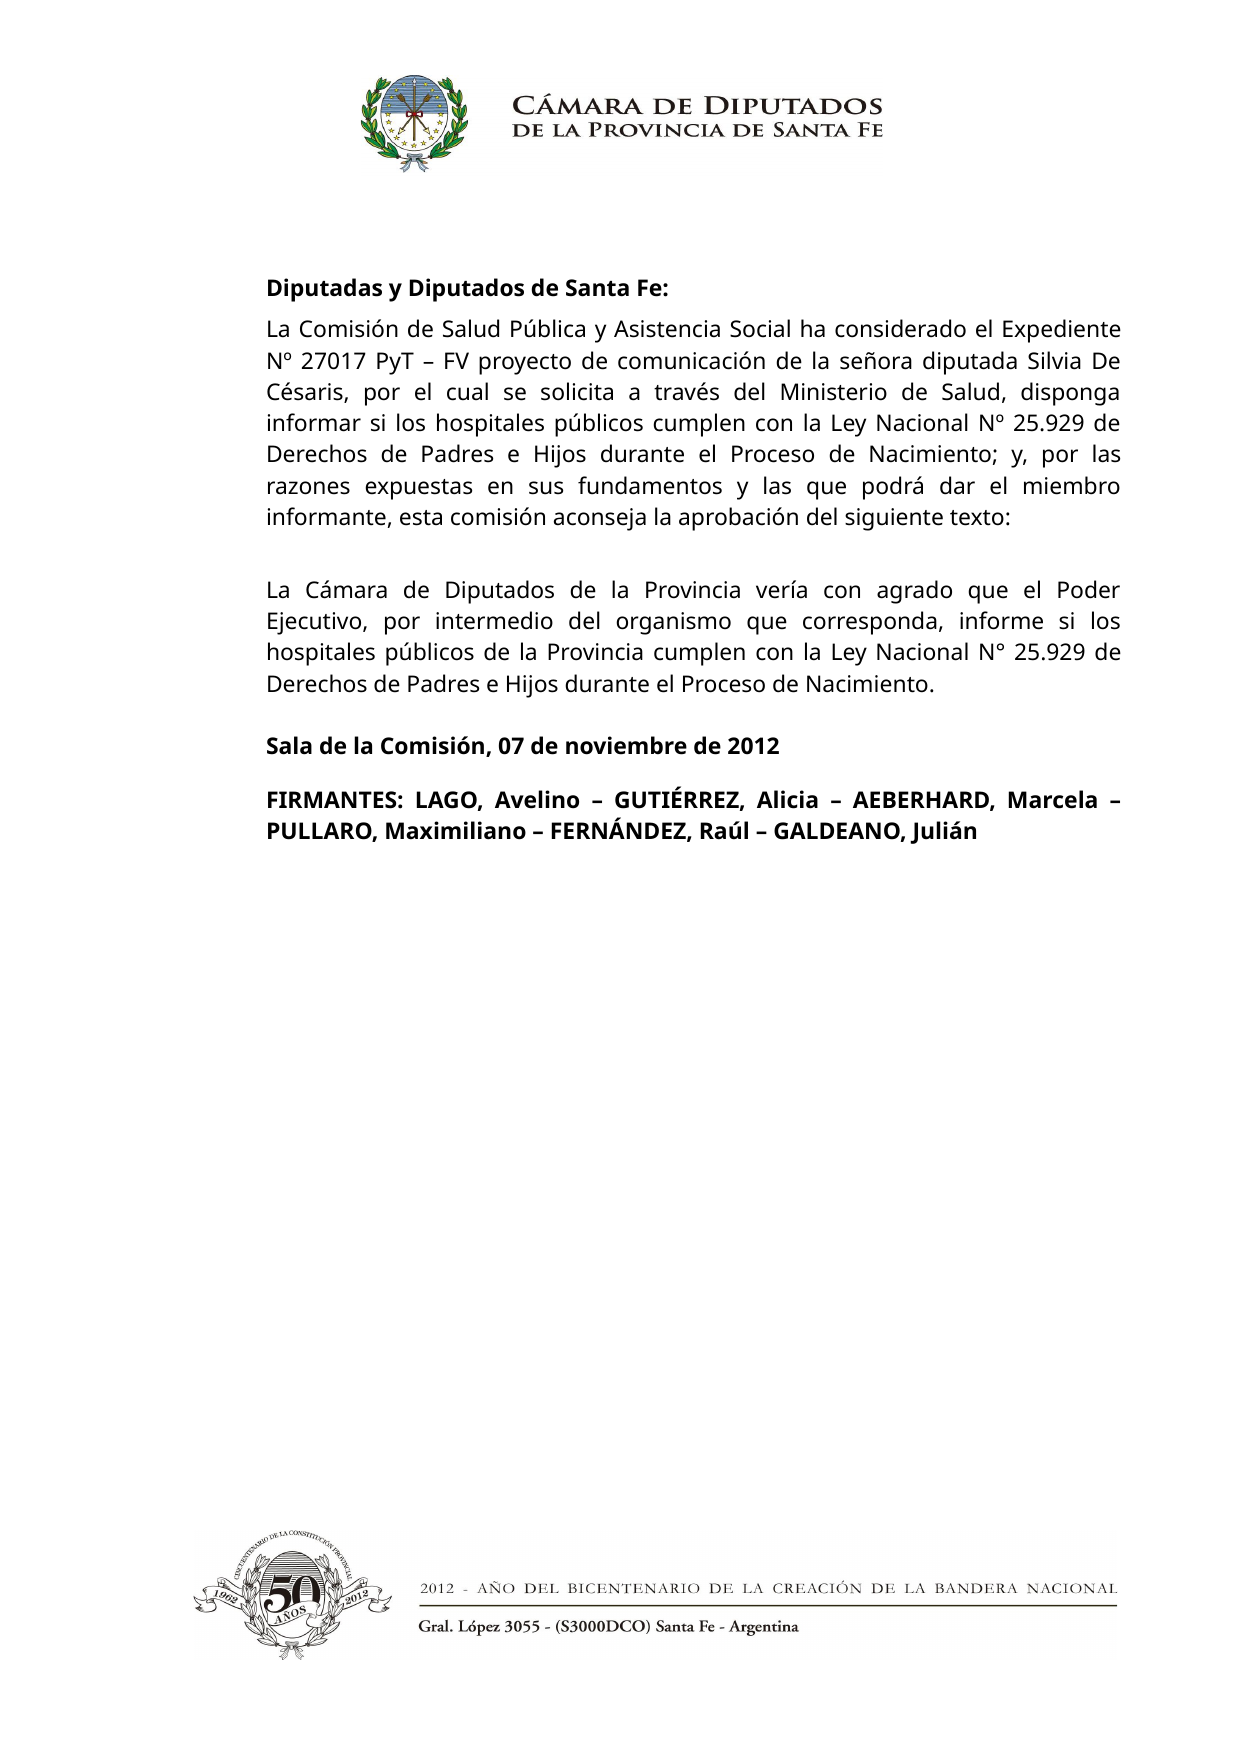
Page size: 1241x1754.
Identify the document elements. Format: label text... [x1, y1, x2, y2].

text FIRMANTES: LAGO, Avelino – GUTIÉRREZ, Alicia – AEBERHARD, Marcela – PULLARO, Maximiliano – FERNÁNDEZ, Raúl – GALDEANO, Julián [266, 784, 1122, 846]
text La Cámara de Diputados de la Provincia vería con agrado que el Poder Ejecutivo, por intermedio del organismo que corresponda, informe si los hospitales públicos de la Provincia cumplen con la Ley Nacional N° 25.929 de Derechos de Padres e Hijos durante el Proceso de Nacimiento. [266, 574, 1122, 699]
picture [360, 75, 883, 176]
picture [193, 1530, 1118, 1660]
text La Comisión de Salud Pública y Asistencia Social ha considerado el Expediente Nº 27017 PyT – FV proyecto de comunicación de la señora diputada Silvia De Césaris, por el cual se solicita a través del Ministerio de Salud, disponga informar si los hospitales públicos cumplen con la Ley Nacional Nº 25.929 de Derechos de Padres e Hijos durante el Proceso de Nacimiento; y, por las razones expuestas en sus fundamentos y las que podrá dar el miembro informante, esta comisión aconseja la aprobación del siguiente texto: [266, 313, 1122, 532]
text Diputadas y Diputados de Santa Fe: [266, 272, 1122, 303]
text Sala de la Comisión, 07 de noviembre de 2012 [266, 730, 1122, 761]
